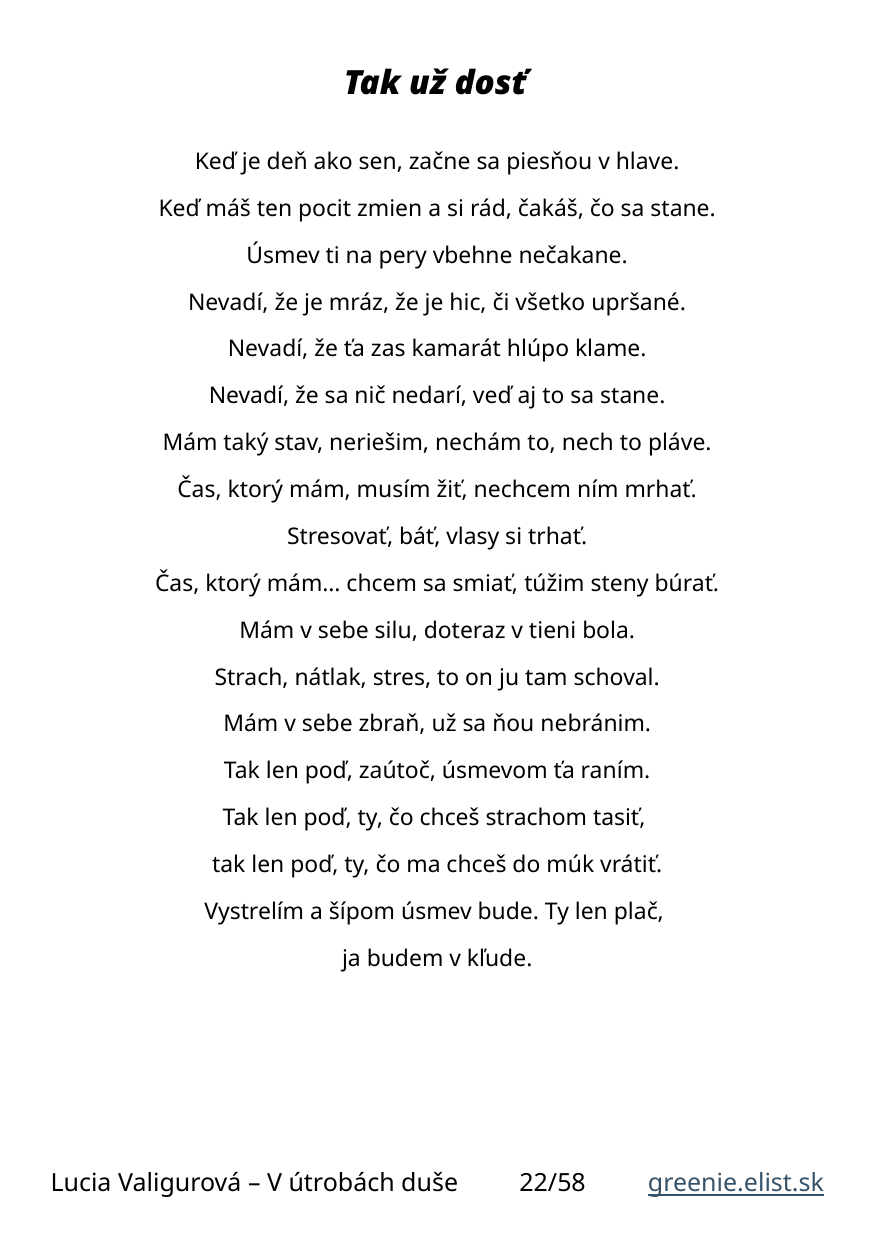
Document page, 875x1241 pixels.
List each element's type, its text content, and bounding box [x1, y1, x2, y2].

text Strach, nátlak, stres, to on ju tam schoval. [41, 661, 833, 692]
text Mám v sebe silu, doteraz v tieni bola. [41, 614, 833, 645]
text Nevadí, že ťa zas kamarát hlúpo klame. [41, 332, 833, 364]
text Tak len poď, ty, čo chceš strachom tasiť, [41, 801, 833, 832]
text Nevadí, že sa nič nedarí, veď aj to sa stane. [41, 379, 833, 411]
text Stresovať, báť, vlasy si trhať. [41, 520, 833, 551]
text ja budem v kľude. [41, 942, 833, 973]
text tak len poď, ty, čo ma chceš do múk vrátiť. [41, 848, 833, 879]
text Vystrelím a šípom úsmev bude. Ty len plač, [41, 895, 833, 926]
text Tak len poď, zaútoč, úsmevom ťa raním. [41, 754, 833, 786]
text Keď je deň ako sen, začne sa piesňou v hlave. [41, 145, 833, 176]
subtitle Tak už dosť [41, 59, 833, 104]
text Mám taký stav, neriešim, nechám to, nech to pláve. [41, 426, 833, 457]
text Úsmev ti na pery vbehne nečakane. [41, 239, 833, 270]
text Nevadí, že je mráz, že je hic, či všetko upršané. [41, 286, 833, 317]
text Čas, ktorý mám… chcem sa smiať, túžim steny búrať. [41, 567, 833, 598]
text Keď máš ten pocit zmien a si rád, čakáš, čo sa stane. [41, 192, 833, 223]
text Mám v sebe zbraň, už sa ňou nebránim. [41, 707, 833, 739]
text Čas, ktorý mám, musím žiť, nechcem ním mrhať. [41, 473, 833, 504]
